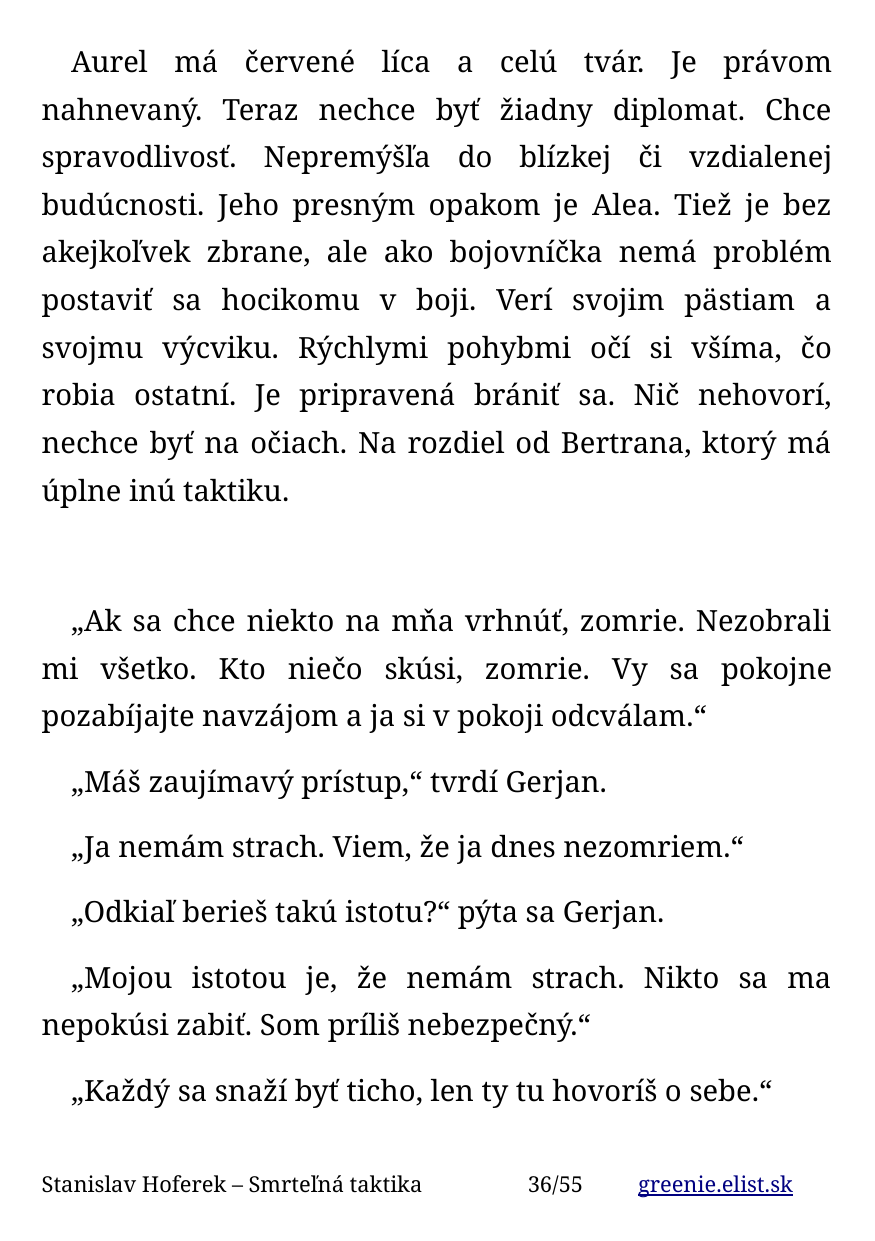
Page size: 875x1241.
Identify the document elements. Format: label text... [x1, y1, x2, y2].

text „Každý sa snaží byť ticho, len ty tu hovoríš o sebe.“ [41, 1070, 833, 1109]
text „Odkiaľ berieš takú istotu?“ pýta sa Gerjan. [41, 892, 833, 931]
text „Mojou istotou je, že nemám strach. Nikto sa ma nepokúsi zabiť. Som príliš nebezpečný.“ [41, 957, 833, 1044]
text Aurel má červené líca a celú tvár. Je právom nahnevaný. Teraz nechce byť žiadny diplomat. Chce spravodlivosť. Nepremýšľa do blízkej či vzdialenej budúcnosti. Jeho presným opakom je Alea. Tiež je bez akejkoľvek zbrane, ale ako bojovníčka nemá problém postaviť sa hocikomu v boji. Verí svojim pästiam a svojmu výcviku. Rýchlymi pohybmi očí si všíma, čo robia ostatní. Je pripravená brániť sa. Nič nehovorí, nechce byť na očiach. Na rozdiel od Bertrana, ktorý má úplne inú taktiku. [41, 41, 833, 509]
text „Ak sa chce niekto na mňa vrhnúť, zomrie. Nezobrali mi všetko. Kto niečo skúsi, zomrie. Vy sa pokojne pozabíjajte navzájom a ja si v pokoji odcválam.“ [41, 600, 833, 735]
text „Ja nemám strach. Viem, že ja dnes nezomriem.“ [41, 826, 833, 866]
text „Máš zaujímavý prístup,“ tvrdí Gerjan. [41, 761, 833, 801]
